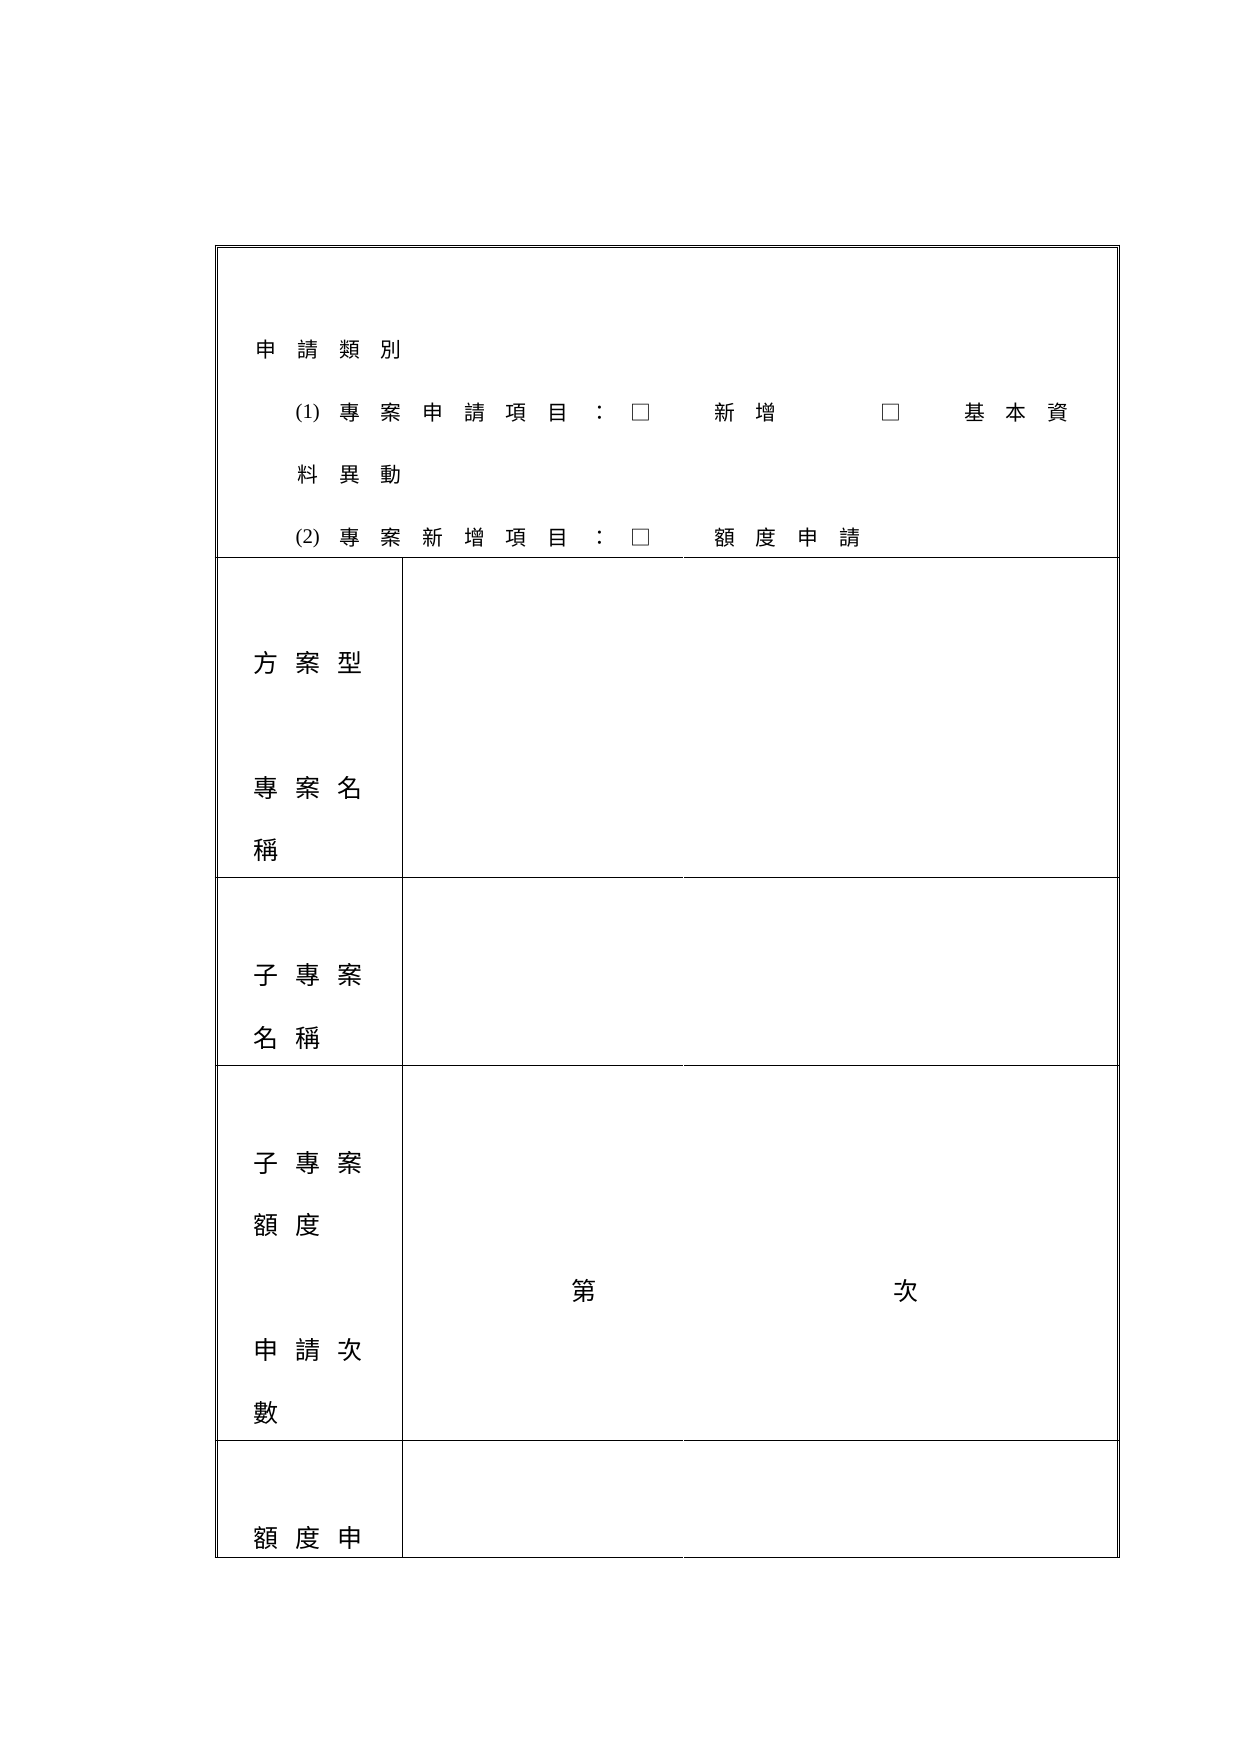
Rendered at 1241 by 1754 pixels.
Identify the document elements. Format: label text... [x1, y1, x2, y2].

table_header 申請類別 (1)專案申請項目：□ 新增 □ 基本資料異動 (2)專案新增項目：□ 額度申請 [218, 248, 1117, 557]
table_cell [684, 558, 1117, 877]
table_cell 子專案額度 申請次數 [218, 1066, 402, 1439]
table_cell [684, 878, 1117, 1064]
table_cell [403, 558, 683, 877]
table_cell 方案型 專案名稱 [218, 558, 402, 877]
table_cell 次 [684, 1066, 1117, 1439]
table_cell 第 [403, 1066, 683, 1439]
table_cell 額度申 [218, 1441, 402, 1557]
table_cell [684, 1441, 1117, 1557]
table_cell 子專案名稱 [218, 878, 402, 1064]
table_cell [403, 878, 683, 1064]
table_cell [403, 1441, 683, 1557]
